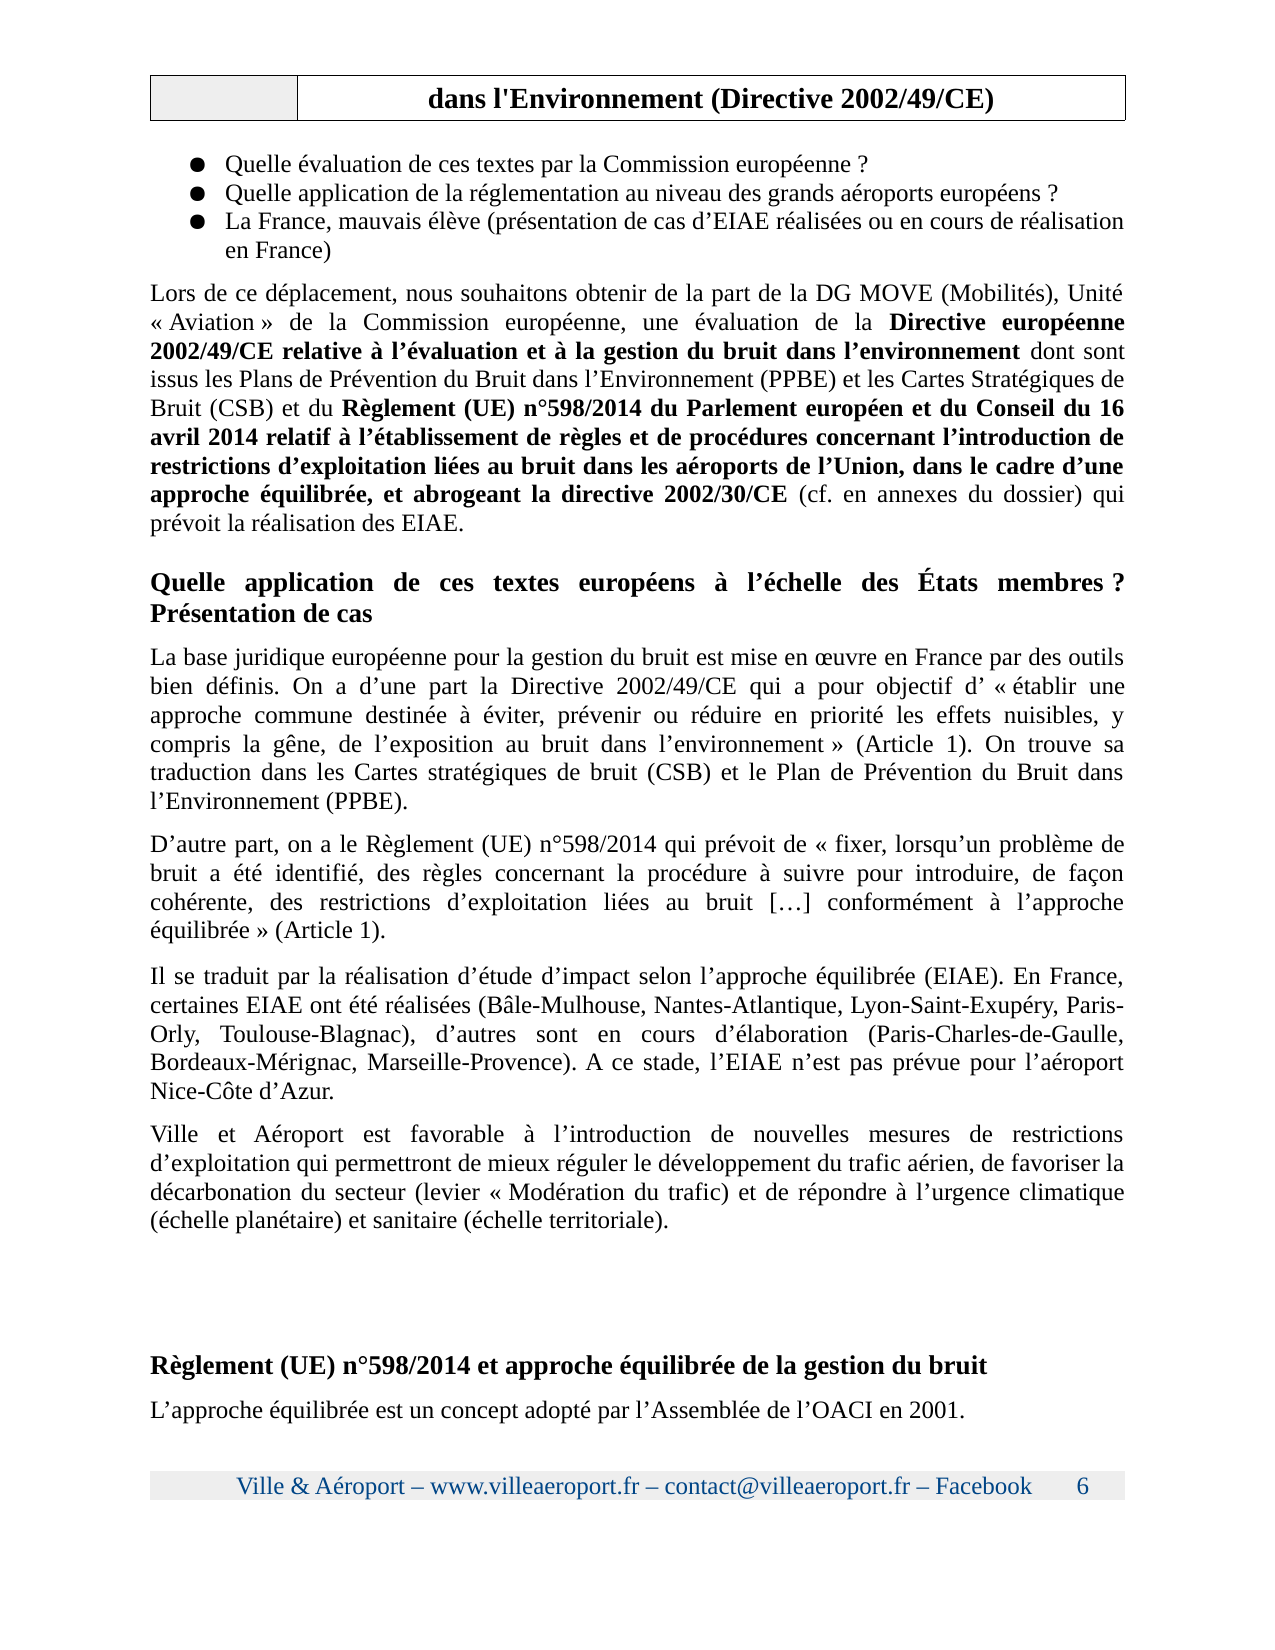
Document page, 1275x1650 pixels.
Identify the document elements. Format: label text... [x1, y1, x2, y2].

table_header dans l'Environnement (Directive 2002/49/CE) [298, 76, 1125, 120]
text Lors de ce déplacement, nous souhaitons obtenir de la part de la DG MOVE (Mobilités), Unité « Aviation » de la Commission européenne, une évaluation de la Directive européenne 2002/49/CE relative à l’évaluation et à la gestion du bruit dans l’environnement dont sont issus les Plans de Prévention du Bruit dans l’Environnement (PPBE) et les Cartes Stratégiques de Bruit (CSB) et du Règlement (UE) n°598/2014 du Parlement européen et du Conseil du 16 avril 2014 relatif à l’établissement de règles et de procédures concernant l’introduction de restrictions d’exploitation liées au bruit dans les aéroports de l’Union, dans le cadre d’une approche équilibrée, et abrogeant la directive 2002/30/CE (cf. en annexes du dossier) qui prévoit la réalisation des EIAE. [150, 278, 1125, 537]
text Quelle application de ces textes européens à l’échelle des États membres ? Présentation de cas [150, 566, 1125, 628]
text L’approche équilibrée est un concept adopté par l’Assemblée de l’OACI en 2001. [150, 1395, 1125, 1423]
list Quelle évaluation de ces textes par la Commission européenne ? [187, 149, 1125, 178]
text D’autre part, on a le Règlement (UE) n°598/2014 qui prévoit de « fixer, lorsqu’un problème de bruit a été identifié, des règles concernant la procédure à suivre pour introduire, de façon cohérente, des restrictions d’exploitation liées au bruit […] conformément à l’approche équilibrée » (Article 1). [150, 829, 1125, 944]
text Il se traduit par la réalisation d’étude d’impact selon l’approche équilibrée (EIAE). En France, certaines EIAE ont été réalisées (Bâle-Mulhouse, Nantes-Atlantique, Lyon-Saint-Exupéry, Paris-Orly, Toulouse-Blagnac), d’autres sont en cours d’élaboration (Paris-Charles-de-Gaulle, Bordeaux-Mérignac, Marseille-Provence). A ce stade, l’EIAE n’est pas prévue pour l’aéroport Nice-Côte d’Azur. [150, 961, 1125, 1105]
text Règlement (UE) n°598/2014 et approche équilibrée de la gestion du bruit [150, 1349, 1125, 1380]
text La base juridique européenne pour la gestion du bruit est mise en œuvre en France par des outils bien définis. On a d’une part la Directive 2002/49/CE qui a pour objectif d’ « établir une approche commune destinée à éviter, prévenir ou réduire en priorité les effets nuisibles, y compris la gêne, de l’exposition au bruit dans l’environnement » (Article 1). On trouve sa traduction dans les Cartes stratégiques de bruit (CSB) et le Plan de Prévention du Bruit dans l’Environnement (PPBE). [150, 642, 1125, 815]
text Ville et Aéroport est favorable à l’introduction de nouvelles mesures de restrictions d’exploitation qui permettront de mieux réguler le développement du trafic aérien, de favoriser la décarbonation du secteur (levier « Modération du trafic) et de répondre à l’urgence climatique (échelle planétaire) et sanitaire (échelle territoriale). [150, 1119, 1125, 1234]
list Quelle application de la réglementation au niveau des grands aéroports européens ? [187, 178, 1125, 206]
list La France, mauvais élève (présentation de cas d’EIAE réalisées ou en cours de réalisation en France) [187, 206, 1125, 264]
table_header [151, 76, 297, 120]
